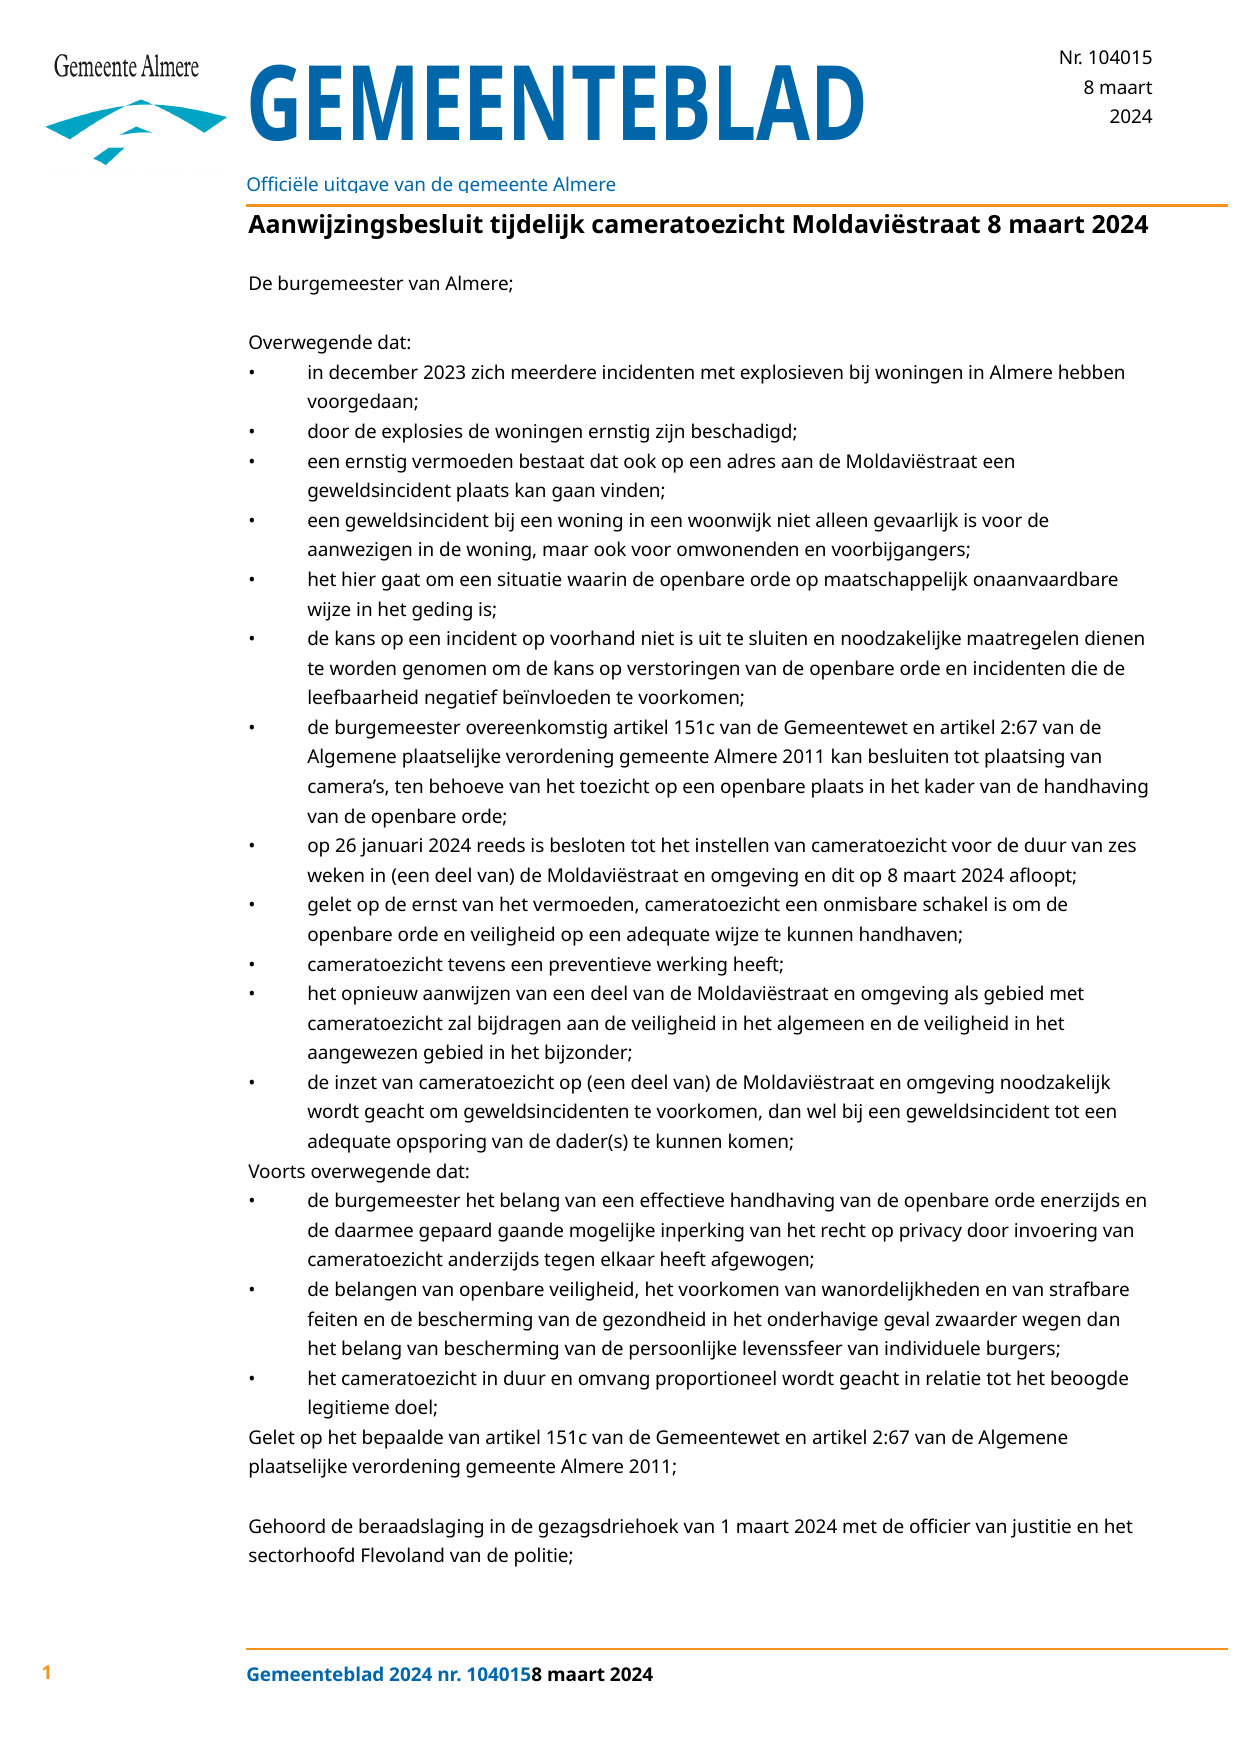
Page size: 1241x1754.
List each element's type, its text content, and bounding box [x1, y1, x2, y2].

text Overwegende dat: [248, 329, 1152, 355]
list het hier gaat om een situatie waarin de openbare orde op maatschappelijk onaanvaardbare wijze in het geding is; [248, 566, 1152, 621]
list door de explosies de woningen ernstig zijn beschadigd; [248, 418, 1152, 444]
list de kans op een incident op voorhand niet is uit te sluiten en noodzakelijke maatregelen dienen te worden genomen om de kans op verstoringen van de openbare orde en incidenten die de leefbaarheid negatief beïnvloeden te voorkomen; [248, 625, 1152, 710]
list een ernstig vermoeden bestaat dat ook op een adres aan de Moldaviëstraat een geweldsincident plaats kan gaan vinden; [248, 448, 1152, 503]
picture [41, 47, 231, 172]
list cameratoezicht tevens een preventieve werking heeft; [248, 951, 1152, 976]
list de inzet van cameratoezicht op (een deel van) de Moldaviëstraat en omgeving noodzakelijk wordt geacht om geweldsincidenten te voorkomen, dan wel bij een geweldsincident tot een adequate opsporing van de dader(s) te kunnen komen; [248, 1069, 1152, 1154]
list in december 2023 zich meerdere incidenten met explosieven bij woningen in Almere hebben voorgedaan; [248, 359, 1152, 414]
text Aanwijzingsbesluit tijdelijk cameratoezicht Moldaviëstraat 8 maart 2024 [248, 207, 1152, 241]
list een geweldsincident bij een woning in een woonwijk niet alleen gevaarlijk is voor de aanwezigen in de woning, maar ook voor omwonenden en voorbijgangers; [248, 507, 1152, 562]
text Gehoord de beraadslaging in de gezagsdriehoek van 1 maart 2024 met de officier van justitie en het sectorhoofd Flevoland van de politie; [248, 1513, 1152, 1568]
list op 26 januari 2024 reeds is besloten tot het instellen van cameratoezicht voor de duur van zes weken in (een deel van) de Moldaviëstraat en omgeving en dit op 8 maart 2024 afloopt; [248, 832, 1152, 888]
list de belangen van openbare veiligheid, het voorkomen van wanordelijkheden en van strafbare feiten en de bescherming van de gezondheid in het onderhavige geval zwaarder wegen dan het belang van bescherming van de persoonlijke levenssfeer van individuele burgers; [248, 1276, 1152, 1361]
list het opnieuw aanwijzen van een deel van de Moldaviëstraat en omgeving als gebied met cameratoezicht zal bijdragen aan de veiligheid in het algemeen en de veiligheid in het aangewezen gebied in het bijzonder; [248, 980, 1152, 1065]
list gelet op de ernst van het vermoeden, cameratoezicht een onmisbare schakel is om de openbare orde en veiligheid op een adequate wijze te kunnen handhaven; [248, 892, 1152, 947]
text Gelet op het bepaalde van artikel 151c van de Gemeentewet en artikel 2:67 van de Algemene plaatselijke verordening gemeente Almere 2011; [248, 1424, 1152, 1479]
list de burgemeester het belang van een effectieve handhaving van de openbare orde enerzijds en de daarmee gepaard gaande mogelijke inperking van het recht op privacy door invoering van cameratoezicht anderzijds tegen elkaar heeft afgewogen; [248, 1187, 1152, 1272]
text Voorts overwegende dat: [248, 1158, 1152, 1183]
text De burgemeester van Almere; [248, 270, 1152, 296]
list de burgemeester overeenkomstig artikel 151c van de Gemeentewet en artikel 2:67 van de Algemene plaatselijke verordening gemeente Almere 2011 kan besluiten tot plaatsing van camera’s, ten behoeve van het toezicht op een openbare plaats in het kader van de handhaving van de openbare orde; [248, 714, 1152, 828]
list het cameratoezicht in duur en omvang proportioneel wordt geacht in relatie tot het beoogde legitieme doel; [248, 1365, 1152, 1420]
